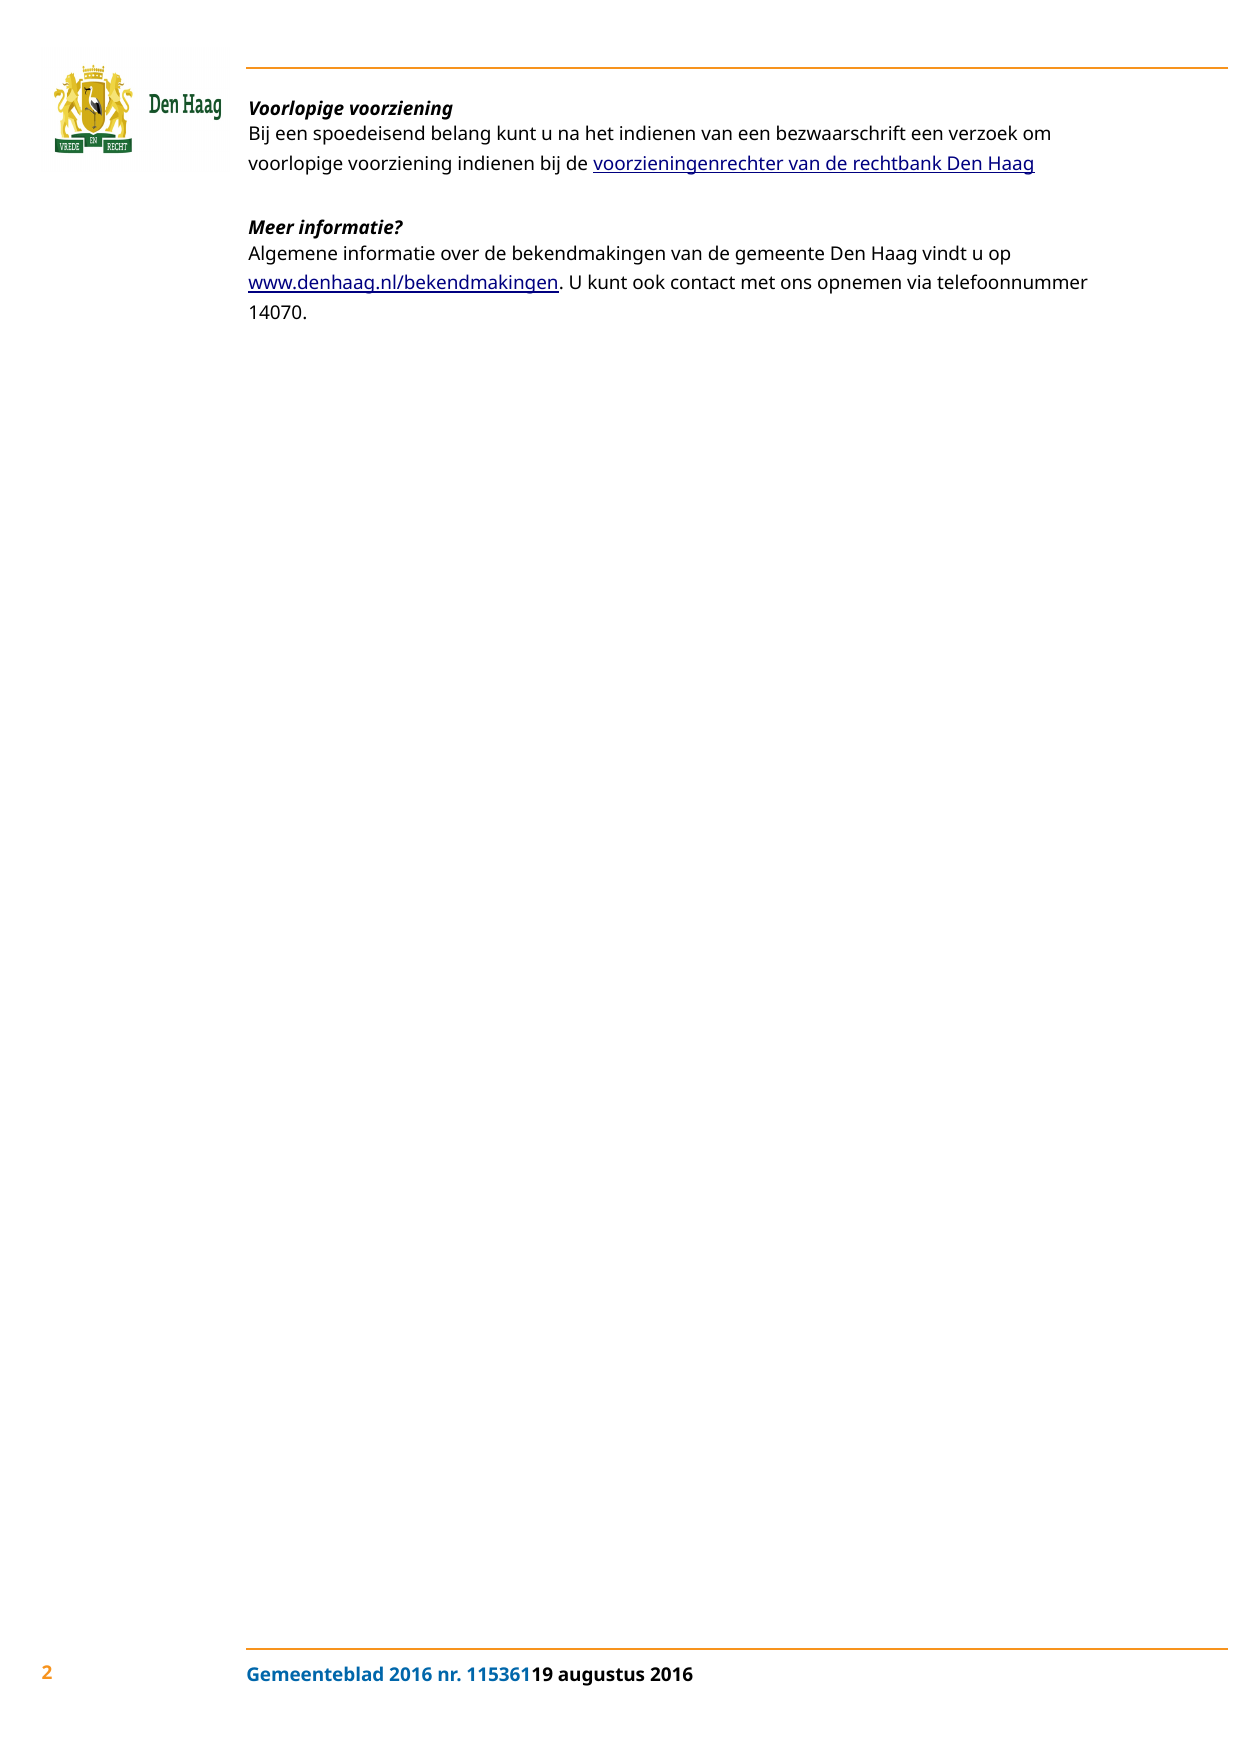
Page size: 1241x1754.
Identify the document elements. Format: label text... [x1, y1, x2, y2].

text Meer informatie? [248, 214, 1152, 240]
text Algemene informatie over de bekendmakingen van de gemeente Den Haag vindt u op www.denhaag.nl/bekendmakingen. U kunt ook contact met ons opnemen via telefoonnummer 14070. [248, 240, 1152, 325]
text Bij een spoedeisend belang kunt u na het indienen van een bezwaarschrift een verzoek om voorlopige voorziening indienen bij de voorzieningenrechter van de rechtbank Den Haag [248, 121, 1152, 176]
picture [41, 47, 231, 172]
text Voorlopige voorziening [248, 95, 1152, 121]
